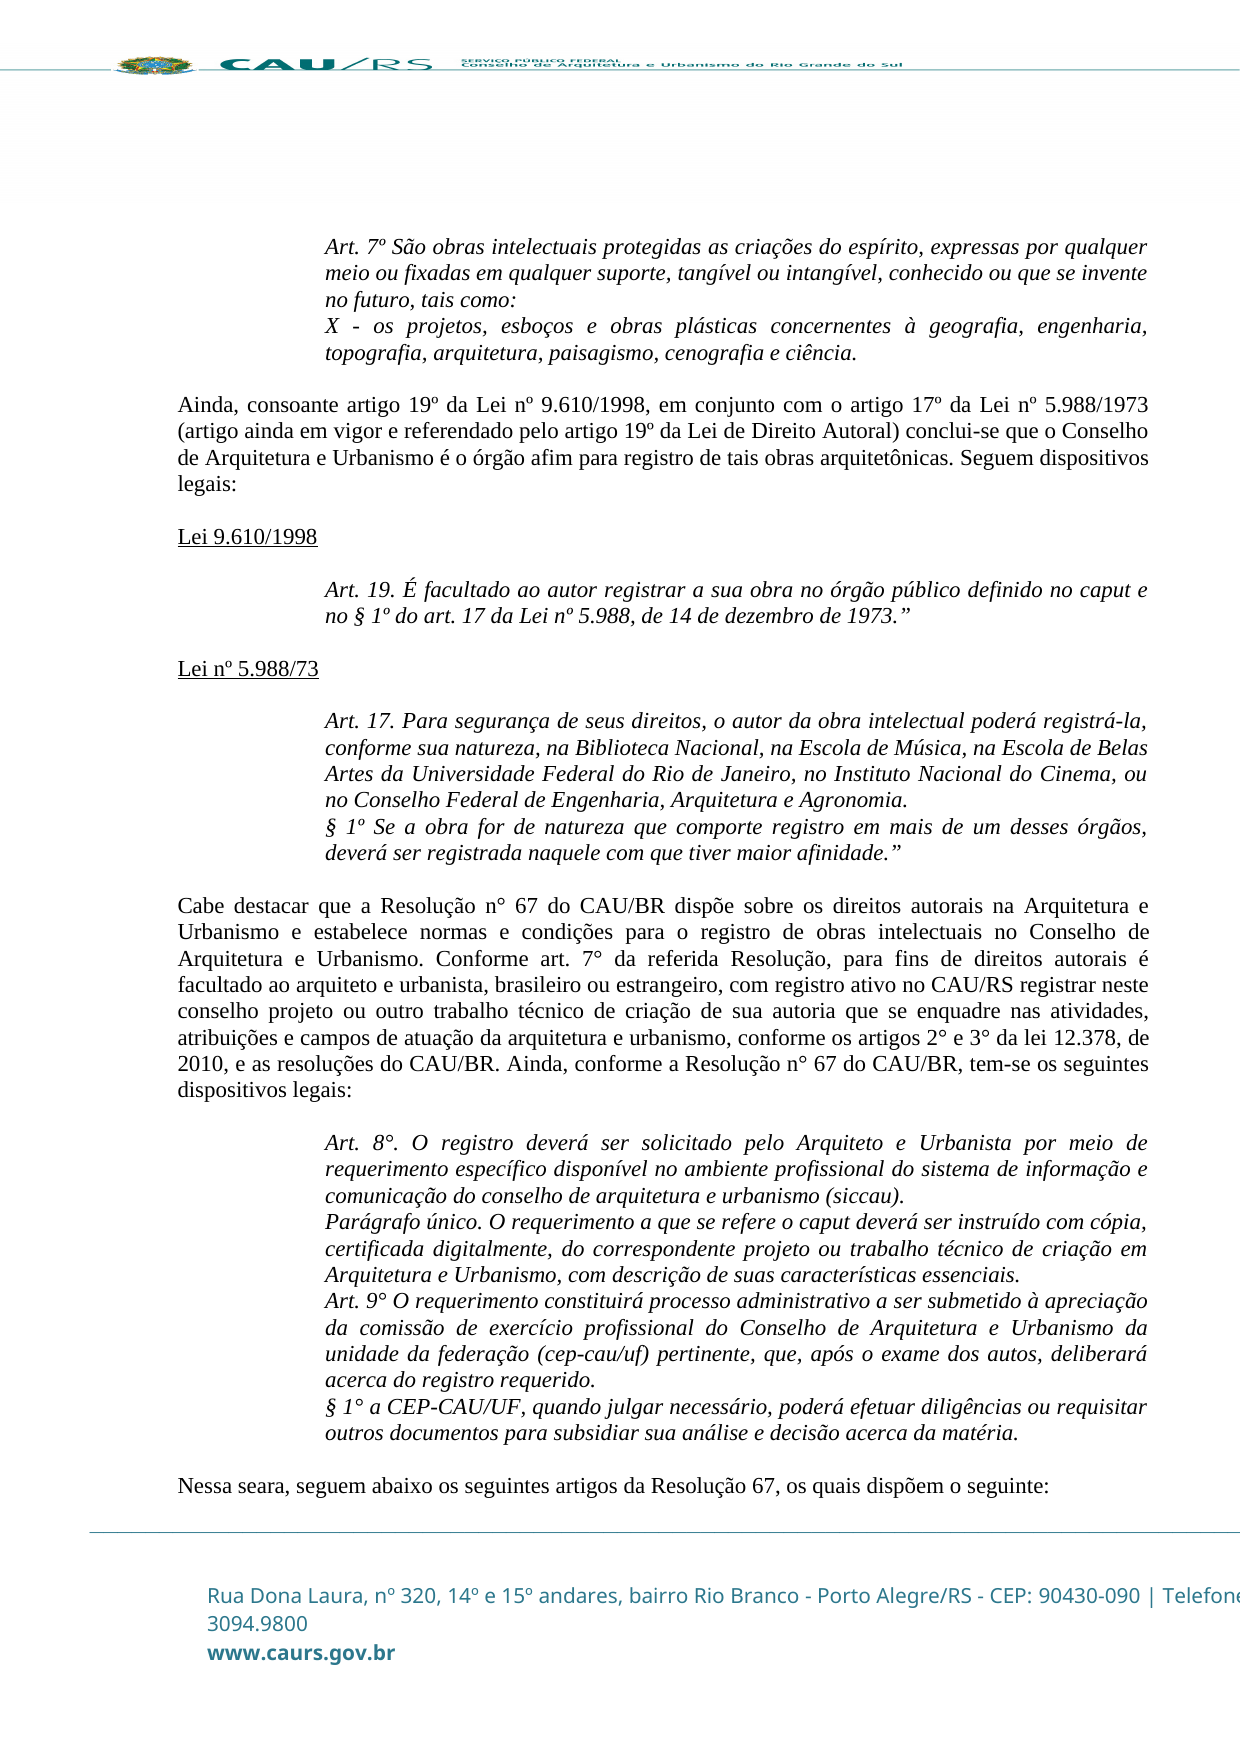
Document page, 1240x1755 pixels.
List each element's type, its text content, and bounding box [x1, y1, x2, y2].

text Nessa seara, seguem abaixo os seguintes artigos da Resolução 67, os quais dispõem o seguinte: [177, 1472, 1151, 1498]
text Art. 19. É facultado ao autor registrar a sua obra no órgão público definido no caput e no § 1º do art. 17 da Lei nº 5.988, de 14 de dezembro de 1973.” [325, 576, 1151, 628]
text Art. 17. Para segurança de seus direitos, o autor da obra intelectual poderá registrá-la, conforme sua natureza, na Biblioteca Nacional, na Escola de Música, na Escola de Belas Artes da Universidade Federal do Rio de Janeiro, no Instituto Nacional do Cinema, ou no Conselho Federal de Engenharia, Arquitetura e Agronomia. [325, 707, 1151, 813]
text Art. 8°. O registro deverá ser solicitado pelo Arquiteto e Urbanista por meio de requerimento específico disponível no ambiente profissional do sistema de informação e comunicação do conselho de arquitetura e urbanismo (siccau). [325, 1129, 1151, 1208]
text Cabe destacar que a Resolução n° 67 do CAU/BR dispõe sobre os direitos autorais na Arquitetura e Urbanismo e estabelece normas e condições para o registro de obras intelectuais no Conselho de Arquitetura e Urbanismo. Conforme art. 7° da referida Resolução, para fins de direitos autorais é facultado ao arquiteto e urbanista, brasileiro ou estrangeiro, com registro ativo no CAU/RS registrar neste conselho projeto ou outro trabalho técnico de criação de sua autoria que se enquadre nas atividades, atribuições e campos de atuação da arquitetura e urbanismo, conforme os artigos 2° e 3° da lei 12.378, de 2010, e as resoluções do CAU/BR. Ainda, conforme a Resolução n° 67 do CAU/BR, tem-se os seguintes dispositivos legais: [177, 892, 1151, 1103]
text Art. 7º São obras intelectuais protegidas as criações do espírito, expressas por qualquer meio ou fixadas em qualquer suporte, tangível ou intangível, conhecido ou que se invente no futuro, tais como: [325, 233, 1151, 312]
text X - os projetos, esboços e obras plásticas concernentes à geografia, engenharia, topografia, arquitetura, paisagismo, cenografia e ciência. [325, 312, 1151, 365]
text § 1° a CEP-CAU/UF, quando julgar necessário, poderá efetuar diligências ou requisitar outros documentos para subsidiar sua análise e decisão acerca da matéria. [325, 1393, 1151, 1445]
text Lei nº 5.988/73 [177, 655, 1151, 681]
text § 1º Se a obra for de natureza que comporte registro em mais de um desses órgãos, deverá ser registrada naquele com que tiver maior afinidade.” [325, 813, 1151, 866]
text Parágrafo único. O requerimento a que se refere o caput deverá ser instruído com cópia, certificada digitalmente, do correspondente projeto ou trabalho técnico de criação em Arquitetura e Urbanismo, com descrição de suas características essenciais. [325, 1208, 1151, 1287]
text Art. 9° O requerimento constituirá processo administrativo a ser submetido à apreciação da comissão de exercício profissional do Conselho de Arquitetura e Urbanismo da unidade da federação (cep-cau/uf) pertinente, que, após o exame dos autos, deliberará acerca do registro requerido. [325, 1287, 1151, 1393]
text Ainda, consoante artigo 19º da Lei nº 9.610/1998, em conjunto com o artigo 17º da Lei nº 5.988/1973 (artigo ainda em vigor e referendado pelo artigo 19º da Lei de Direito Autoral) conclui-se que o Conselho de Arquitetura e Urbanismo é o órgão afim para registro de tais obras arquitetônicas. Seguem dispositivos legais: [177, 391, 1151, 497]
text Lei 9.610/1998 [177, 523, 1151, 549]
